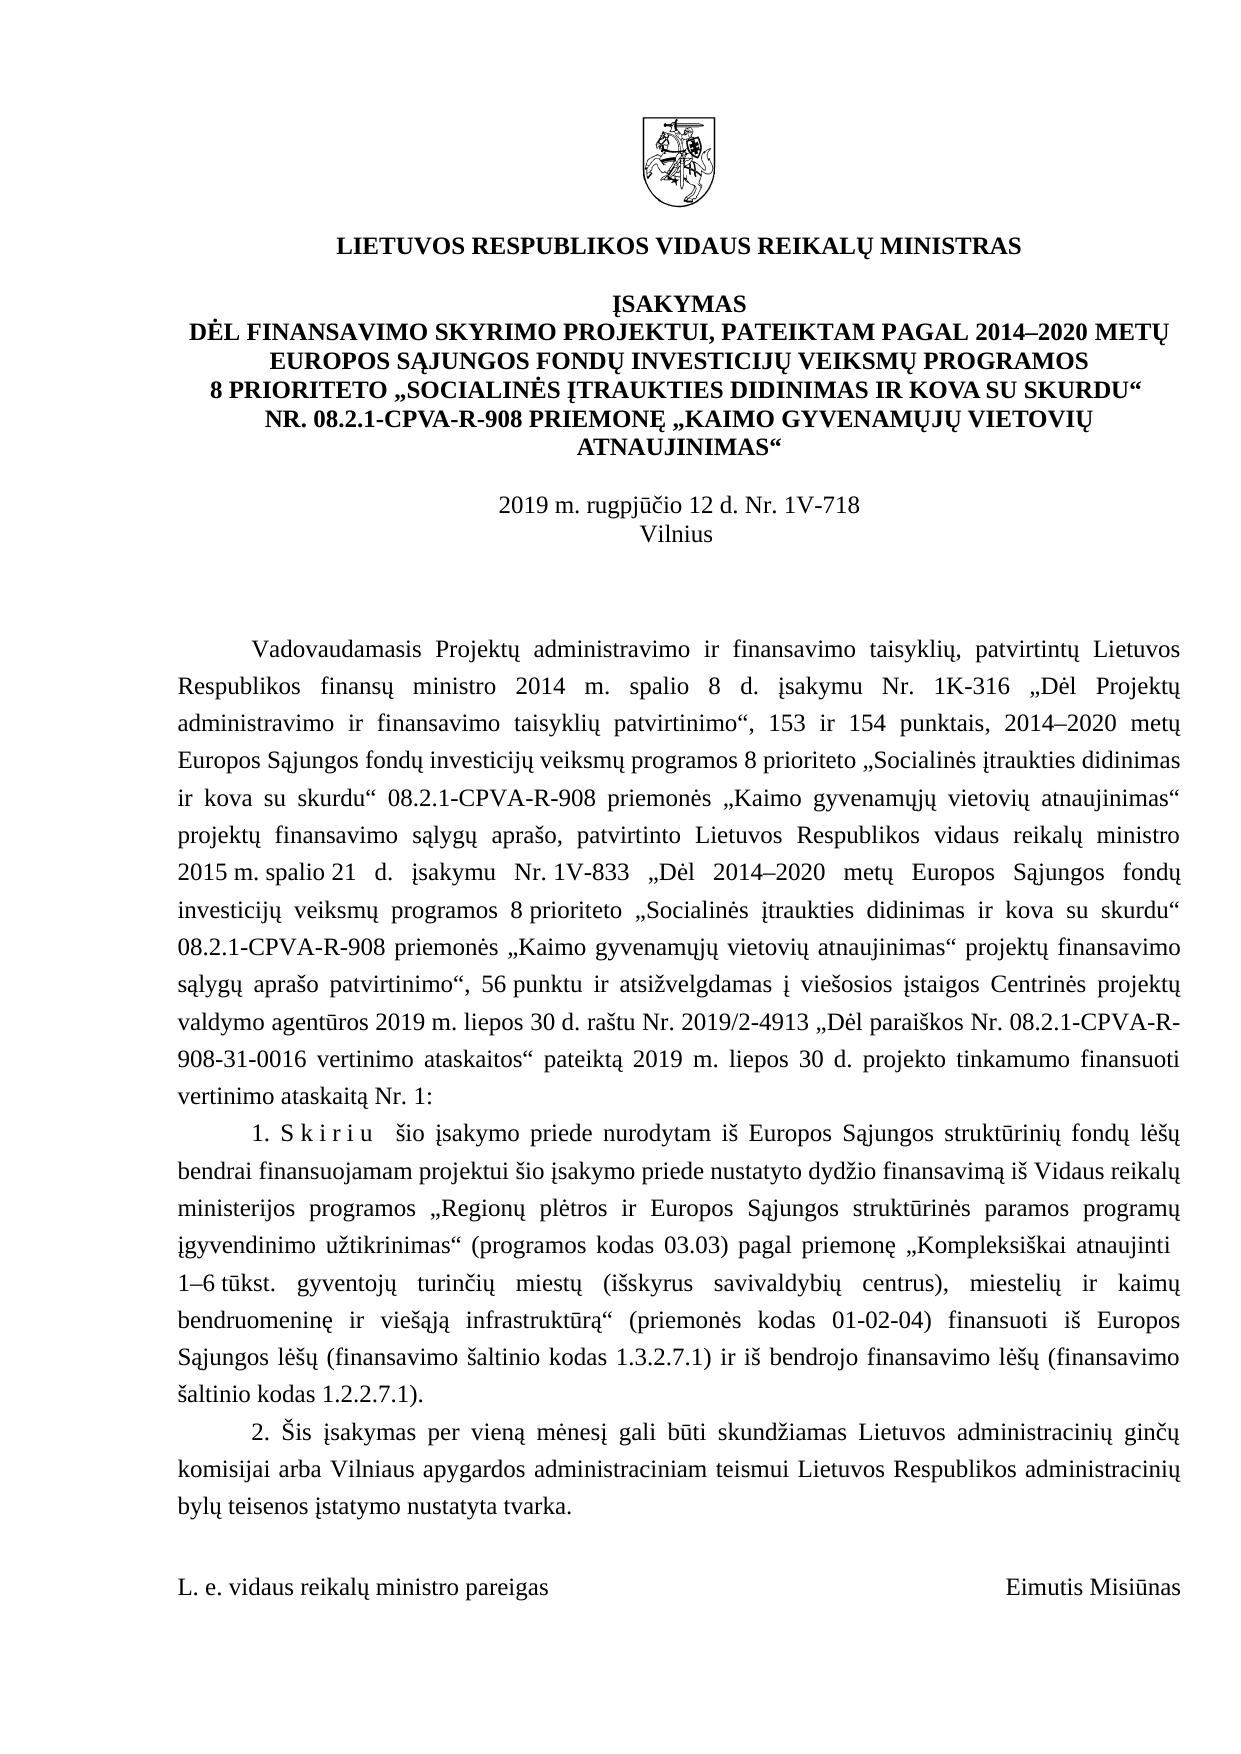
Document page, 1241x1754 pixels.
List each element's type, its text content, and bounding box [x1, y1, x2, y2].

text Vilnius [177, 519, 1181, 547]
text NR. 08.2.1-CPVA-R-908 PRIEMONĘ „KAIMO GYVENAMŲJŲ VIETOVIŲ ATNAUJINIMAS“ [177, 404, 1181, 461]
text LIETUVOS RESPUBLIKOS VIDAUS REIKALŲ MINISTRAS [177, 231, 1181, 260]
text 2. Šis įsakymas per vieną mėnesį gali būti skundžiamas Lietuvos administracinių ginčų komisijai arba Vilniaus apygardos administraciniam teismui Lietuvos Respublikos administracinių bylų teisenos įstatymo nustatyta tvarka. [177, 1417, 1181, 1520]
text L. e. vidaus reikalų ministro pareigas Eimutis Misiūnas [177, 1572, 1181, 1601]
text Vadovaudamasis Projektų administravimo ir finansavimo taisyklių, patvirtintų Lietuvos Respublikos finansų ministro 2014 m. spalio 8 d. įsakymu Nr. 1K-316 „Dėl Projektų administravimo ir finansavimo taisyklių patvirtinimo“, 153 ir 154 punktais, 2014–2020 metų Europos Sąjungos fondų investicijų veiksmų programos 8 prioriteto „Socialinės įtraukties didinimas ir kova su skurdu“ 08.2.1-CPVA-R-908 priemonės „Kaimo gyvenamųjų vietovių atnaujinimas“ projektų finansavimo sąlygų aprašo, patvirtinto Lietuvos Respublikos vidaus reikalų ministro 2015 m. spalio 21 d. įsakymu Nr. 1V-833 „Dėl 2014–2020 metų Europos Sąjungos fondų investicijų veiksmų programos 8 prioriteto „Socialinės įtraukties didinimas ir kova su skurdu“ 08.2.1-CPVA-R-908 priemonės „Kaimo gyvenamųjų vietovių atnaujinimas“ projektų finansavimo sąlygų aprašo patvirtinimo“, 56 punktu ir atsižvelgdamas į viešosios įstaigos Centrinės projektų valdymo agentūros 2019 m. liepos 30 d. raštu Nr. 2019/2-4913 „Dėl paraiškos Nr. 08.2.1-CPVA-R-908-31-0016 vertinimo ataskaitos“ pateiktą 2019 m. liepos 30 d. projekto tinkamumo finansuoti vertinimo ataskaitą Nr. 1: [177, 634, 1181, 1110]
text ĮSAKYMAS [177, 289, 1181, 317]
text DĖL FINANSAVIMO SKYRIMO PROJEKTUI, PATEIKTAM PAGAL 2014–2020 METŲ EUROPOS SĄJUNGOS FONDŲ INVESTICIJŲ VEIKSMŲ PROGRAMOS 8 PRIORITETO „SOCIALINĖS ĮTRAUKTIES DIDINIMAS IR KOVA SU SKURDU“ [177, 317, 1181, 404]
text 2019 m. rugpjūčio 12 d. Nr. 1V-718 [177, 490, 1181, 519]
text 1. Skiriu šio įsakymo priede nurodytam iš Europos Sąjungos struktūrinių fondų lėšų bendrai finansuojamam projektui šio įsakymo priede nustatyto dydžio finansavimą iš Vidaus reikalų ministerijos programos „Regionų plėtros ir Europos Sąjungos struktūrinės paramos programų įgyvendinimo užtikrinimas“ (programos kodas 03.03) pagal priemonę „Kompleksiškai atnaujinti 1–6 tūkst. gyventojų turinčių miestų (išskyrus savivaldybių centrus), miestelių ir kaimų bendruomeninę ir viešąją infrastruktūrą“ (priemonės kodas 01-02-04) finansuoti iš Europos Sąjungos lėšų (finansavimo šaltinio kodas 1.3.2.7.1) ir iš bendrojo finansavimo lėšų (finansavimo šaltinio kodas 1.2.2.7.1). [177, 1118, 1181, 1408]
